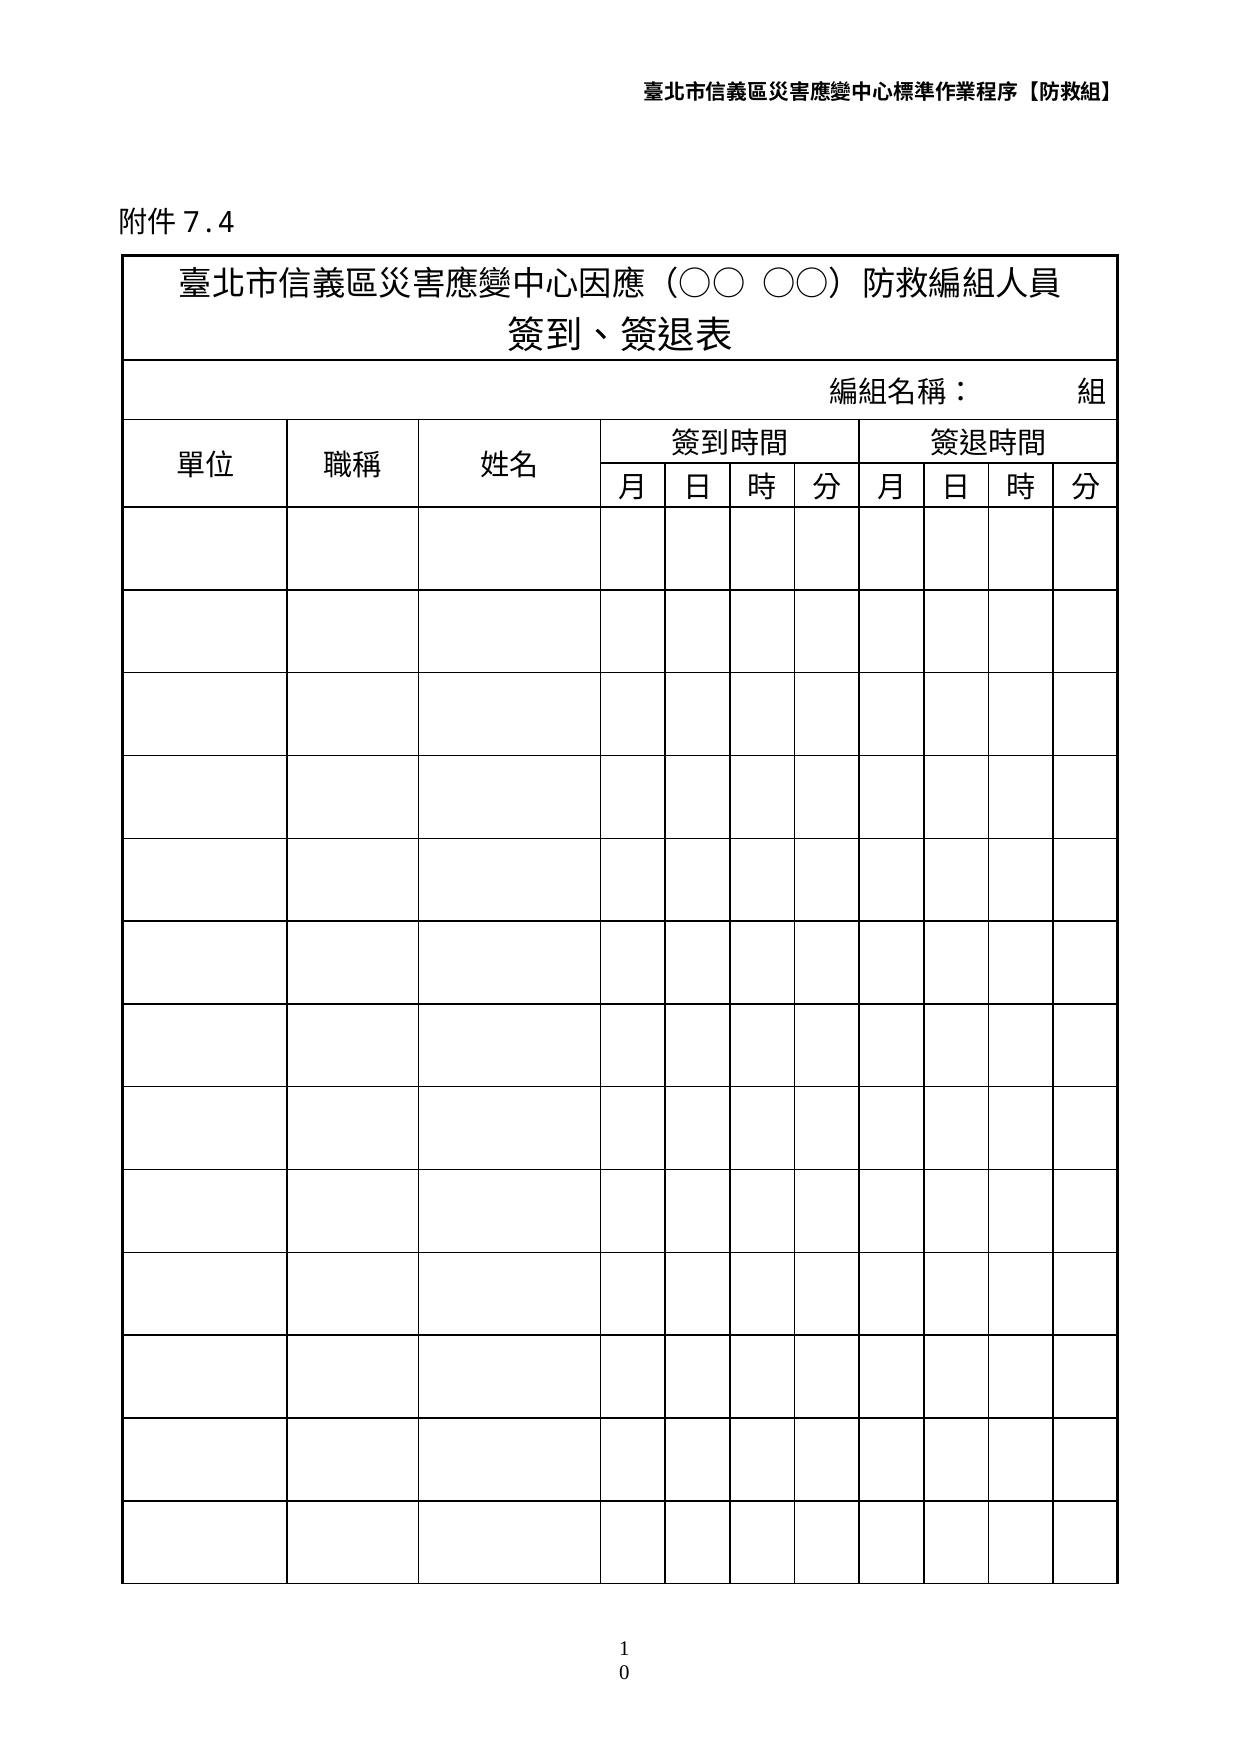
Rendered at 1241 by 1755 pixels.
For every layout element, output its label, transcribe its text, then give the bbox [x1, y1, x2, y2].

table_cell [419, 839, 600, 920]
table_cell [419, 508, 600, 589]
table_cell [124, 1336, 286, 1417]
table_cell 時 [731, 464, 794, 506]
text 附件7.4 [118, 199, 1122, 241]
table_cell [666, 1170, 729, 1251]
table_cell [860, 673, 923, 754]
table_cell [925, 1253, 988, 1334]
table_cell [795, 508, 858, 589]
table_cell [989, 508, 1052, 589]
table_cell [419, 1419, 600, 1500]
table_cell [989, 922, 1052, 1003]
table_cell [860, 508, 923, 589]
table_cell [989, 673, 1052, 754]
table_cell [124, 1005, 286, 1086]
table_cell [666, 591, 729, 672]
table_cell [419, 1170, 600, 1251]
table_cell [124, 1502, 286, 1583]
table_cell [666, 1253, 729, 1334]
table_cell [124, 922, 286, 1003]
table_cell [601, 591, 664, 672]
table_cell [601, 1005, 664, 1086]
table_cell [1054, 1336, 1116, 1417]
table_cell [288, 922, 418, 1003]
table_cell [731, 508, 794, 589]
table_cell [795, 1005, 858, 1086]
table_cell [860, 922, 923, 1003]
table_cell [288, 1170, 418, 1251]
table_cell [795, 1419, 858, 1500]
table_cell [1054, 1502, 1116, 1583]
table_cell [925, 673, 988, 754]
table_cell [124, 508, 286, 589]
table_cell [860, 1170, 923, 1251]
table_cell [731, 673, 794, 754]
table_cell [989, 591, 1052, 672]
table_cell [601, 922, 664, 1003]
table_cell [795, 1170, 858, 1251]
table_cell [1054, 1087, 1116, 1169]
table_cell [795, 1253, 858, 1334]
table_cell [1054, 1170, 1116, 1251]
table_cell [1054, 1419, 1116, 1500]
table_cell [925, 756, 988, 837]
table_cell [666, 756, 729, 837]
table_cell [731, 1336, 794, 1417]
table_cell [925, 508, 988, 589]
table_cell [860, 839, 923, 920]
table_cell 時 [989, 464, 1052, 506]
table_cell 分 [1054, 464, 1116, 506]
table_cell [925, 1087, 988, 1169]
table_cell [288, 756, 418, 837]
table_cell [860, 756, 923, 837]
table_cell [989, 839, 1052, 920]
table_cell [731, 1005, 794, 1086]
table_cell [731, 1087, 794, 1169]
table_cell [860, 1087, 923, 1169]
table_cell [989, 1005, 1052, 1086]
table_cell [419, 1087, 600, 1169]
table_cell [925, 922, 988, 1003]
table_cell [666, 1336, 729, 1417]
table_cell [1054, 839, 1116, 920]
table_cell 簽到時間 [601, 420, 858, 462]
table_cell [666, 673, 729, 754]
table_cell [1054, 591, 1116, 672]
table_cell [124, 839, 286, 920]
table_cell [601, 673, 664, 754]
table_cell [989, 756, 1052, 837]
table_cell [666, 1087, 729, 1169]
table_cell [1054, 508, 1116, 589]
table_header 臺北市信義區災害應變中心因應（○○ ○○）防救編組人員 簽到、簽退表 [124, 257, 1116, 359]
table_cell [1054, 1253, 1116, 1334]
table_cell [860, 1005, 923, 1086]
table_cell [731, 1253, 794, 1334]
table_cell [795, 591, 858, 672]
table_cell [124, 756, 286, 837]
table_cell [989, 1502, 1052, 1583]
table_cell [288, 673, 418, 754]
table_cell [419, 1005, 600, 1086]
table_cell [288, 1502, 418, 1583]
table_cell [795, 1502, 858, 1583]
table_cell 日 [666, 464, 729, 506]
table_cell [925, 1419, 988, 1500]
table_cell [601, 756, 664, 837]
table_cell [124, 1419, 286, 1500]
table_cell [731, 922, 794, 1003]
table_cell [419, 673, 600, 754]
table_cell [419, 756, 600, 837]
table_cell [989, 1170, 1052, 1251]
table_cell [731, 1419, 794, 1500]
table_cell [795, 756, 858, 837]
table_cell [925, 1170, 988, 1251]
table_cell [419, 1502, 600, 1583]
table_cell [288, 591, 418, 672]
table_cell [288, 1005, 418, 1086]
table_cell [124, 1087, 286, 1169]
table_cell [989, 1253, 1052, 1334]
table_cell 編組名稱： 組 [124, 361, 1116, 418]
table_cell [666, 1005, 729, 1086]
table_cell 分 [795, 464, 858, 506]
table_cell [288, 508, 418, 589]
table_cell [666, 508, 729, 589]
table_cell [601, 839, 664, 920]
table_cell [124, 1170, 286, 1251]
table_cell [601, 508, 664, 589]
table_cell 姓名 [419, 420, 600, 506]
table_cell [601, 1419, 664, 1500]
table_cell [860, 1419, 923, 1500]
table_cell [860, 1336, 923, 1417]
table_cell [925, 591, 988, 672]
table_cell [419, 1253, 600, 1334]
table_cell [795, 1336, 858, 1417]
table_cell [124, 591, 286, 672]
table_cell [666, 1419, 729, 1500]
table_cell [731, 1502, 794, 1583]
table_cell [795, 839, 858, 920]
table_cell [989, 1419, 1052, 1500]
table_cell 月 [601, 464, 664, 506]
table_cell [989, 1087, 1052, 1169]
table_cell [731, 591, 794, 672]
table_cell [795, 1087, 858, 1169]
table_cell [288, 1087, 418, 1169]
table_cell [925, 1005, 988, 1086]
table_cell [601, 1336, 664, 1417]
table_cell [795, 673, 858, 754]
table_cell [989, 1336, 1052, 1417]
table_cell [731, 1170, 794, 1251]
table_cell [925, 839, 988, 920]
table_cell [666, 839, 729, 920]
table_cell [795, 922, 858, 1003]
table_cell [601, 1502, 664, 1583]
table_cell [288, 1336, 418, 1417]
table_cell [925, 1336, 988, 1417]
table_cell [925, 1502, 988, 1583]
table_cell [124, 1253, 286, 1334]
table_cell 日 [925, 464, 988, 506]
table_cell 月 [860, 464, 923, 506]
table_cell [860, 1253, 923, 1334]
table_cell 簽退時間 [860, 420, 1116, 462]
table_cell [288, 1419, 418, 1500]
table_cell 單位 [124, 420, 286, 506]
table_cell [860, 1502, 923, 1583]
table_cell [1054, 1005, 1116, 1086]
table_cell [288, 1253, 418, 1334]
table_cell [419, 591, 600, 672]
table_cell 職稱 [288, 420, 418, 506]
table_cell [666, 1502, 729, 1583]
table_cell [731, 756, 794, 837]
table_cell [288, 839, 418, 920]
table_cell [124, 673, 286, 754]
table_cell [601, 1170, 664, 1251]
table_cell [731, 839, 794, 920]
table_cell [601, 1087, 664, 1169]
table_cell [1054, 922, 1116, 1003]
table_cell [860, 591, 923, 672]
table_cell [601, 1253, 664, 1334]
table_cell [1054, 673, 1116, 754]
table_cell [666, 922, 729, 1003]
table_cell [419, 922, 600, 1003]
table_cell [419, 1336, 600, 1417]
table_cell [1054, 756, 1116, 837]
